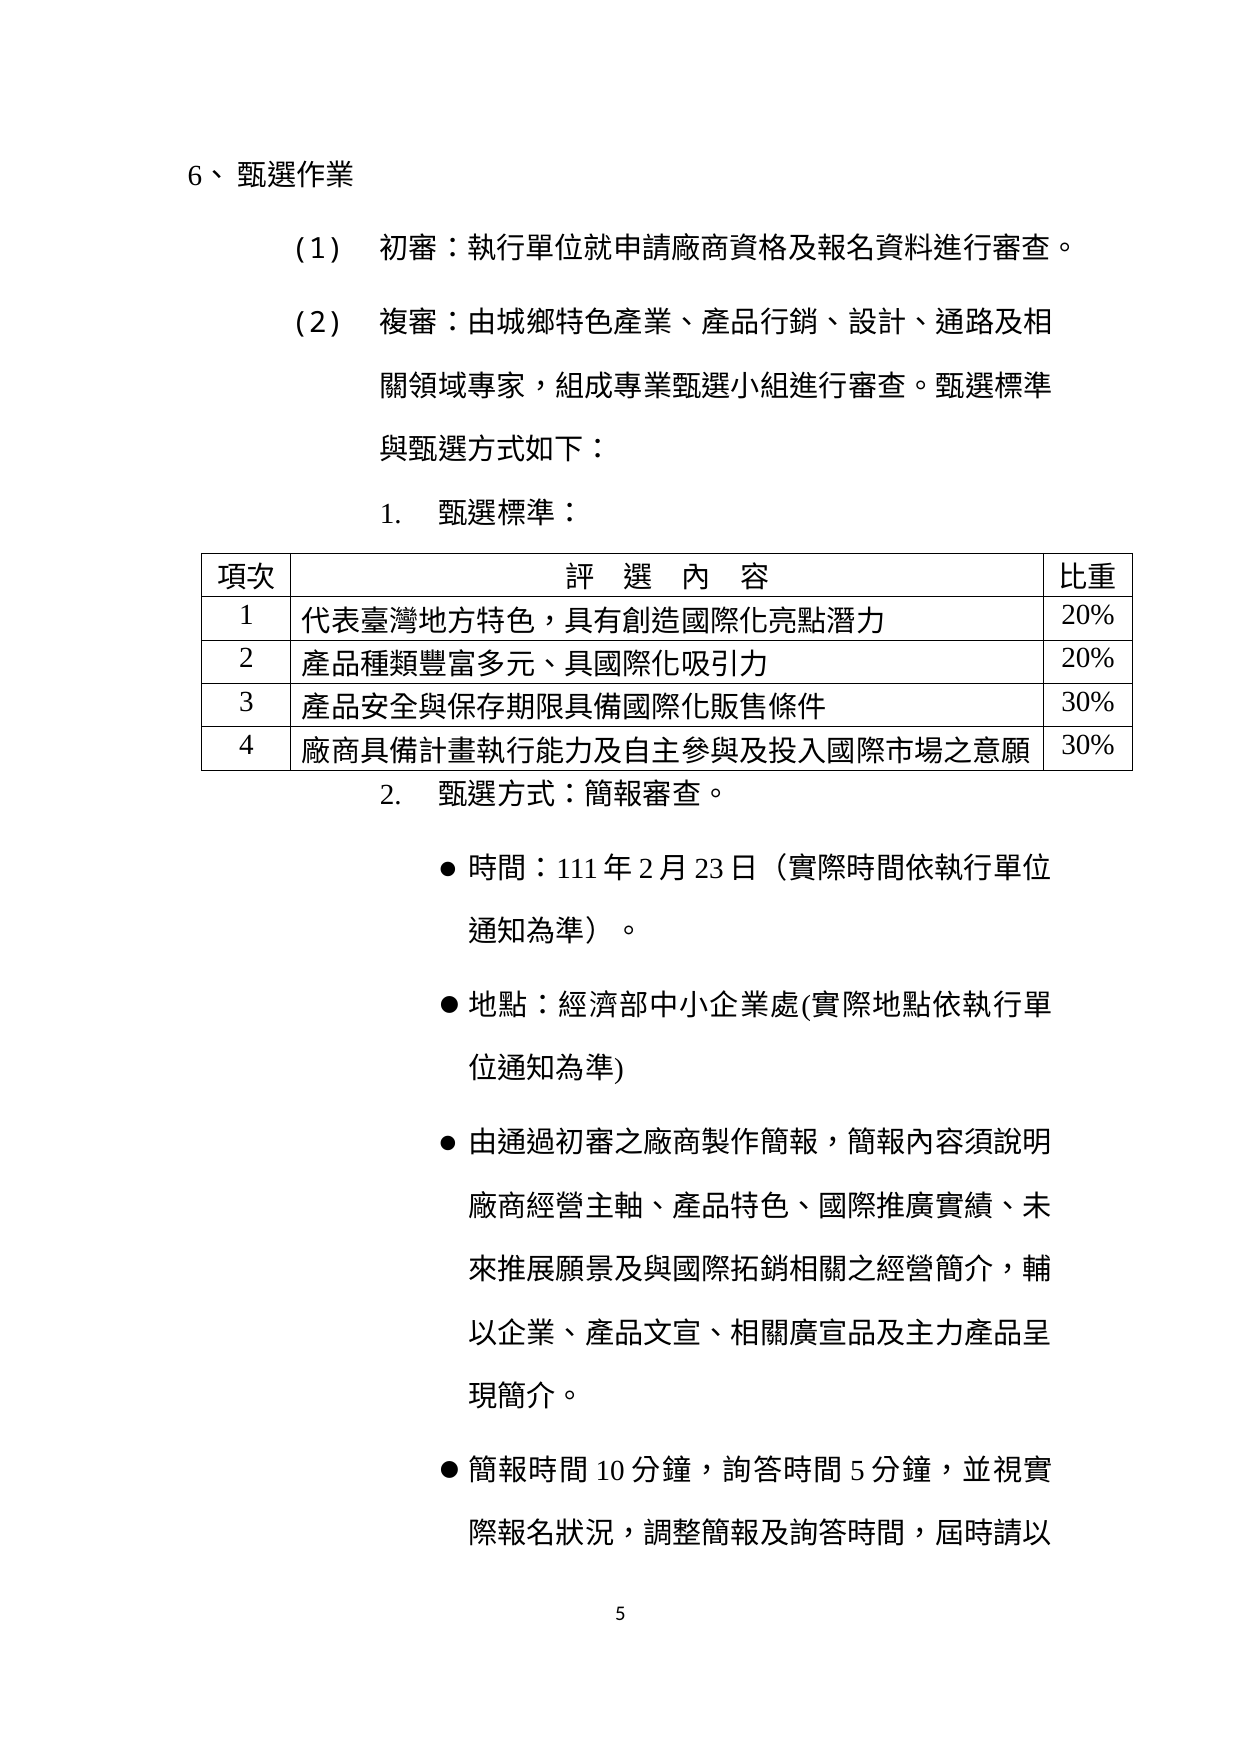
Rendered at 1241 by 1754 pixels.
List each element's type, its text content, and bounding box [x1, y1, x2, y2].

list 甄選作業 [187, 151, 1053, 193]
table_cell 30% [1044, 684, 1132, 726]
table_cell 產品安全與保存期限具備國際化販售條件 [291, 684, 1043, 726]
table_cell 30% [1044, 727, 1132, 769]
list 甄選標準： [379, 489, 1053, 532]
list 地點：經濟部中小企業處(實際地點依執行單位通知為準) [438, 982, 1053, 1087]
list 時間：111年2月23日（實際時間依執行單位通知為準）。 [438, 844, 1053, 950]
table_cell 產品種類豐富多元、具國際化吸引力 [291, 641, 1043, 683]
table_cell 3 [202, 684, 290, 726]
table_cell 1 [202, 597, 290, 639]
table_cell 代表臺灣地方特色，具有創造國際化亮點潛力 [291, 597, 1043, 639]
table_header 評 選 內 容 [291, 554, 1043, 596]
table_header 比重 [1044, 554, 1132, 596]
list 初審：執行單位就申請廠商資格及報名資料進行審查。 [291, 225, 1053, 267]
table_cell 2 [202, 641, 290, 683]
table_header 項次 [202, 554, 290, 596]
table_cell 20% [1044, 597, 1132, 639]
table_cell 4 [202, 727, 290, 769]
table_cell 20% [1044, 641, 1132, 683]
list 簡報時間10分鐘，詢答時間5分鐘，並視實際報名狀況，調整簡報及詢答時間，屆時請以 [438, 1447, 1053, 1552]
table_cell 廠商具備計畫執行能力及自主參與及投入國際市場之意願 [291, 727, 1043, 769]
list 由通過初審之廠商製作簡報，簡報內容須說明廠商經營主軸、產品特色、國際推廣實績、未來推展願景及與國際拓銷相關之經營簡介，輔以企業、產品文宣、相關廣宣品及主力產品呈現簡介。 [438, 1119, 1053, 1415]
list 甄選方式：簡報審查。 [379, 771, 1053, 813]
list 複審：由城鄉特色產業、產品行銷、設計、通路及相關領域專家，組成專業甄選小組進行審查。甄選標準與甄選方式如下： [291, 299, 1053, 468]
